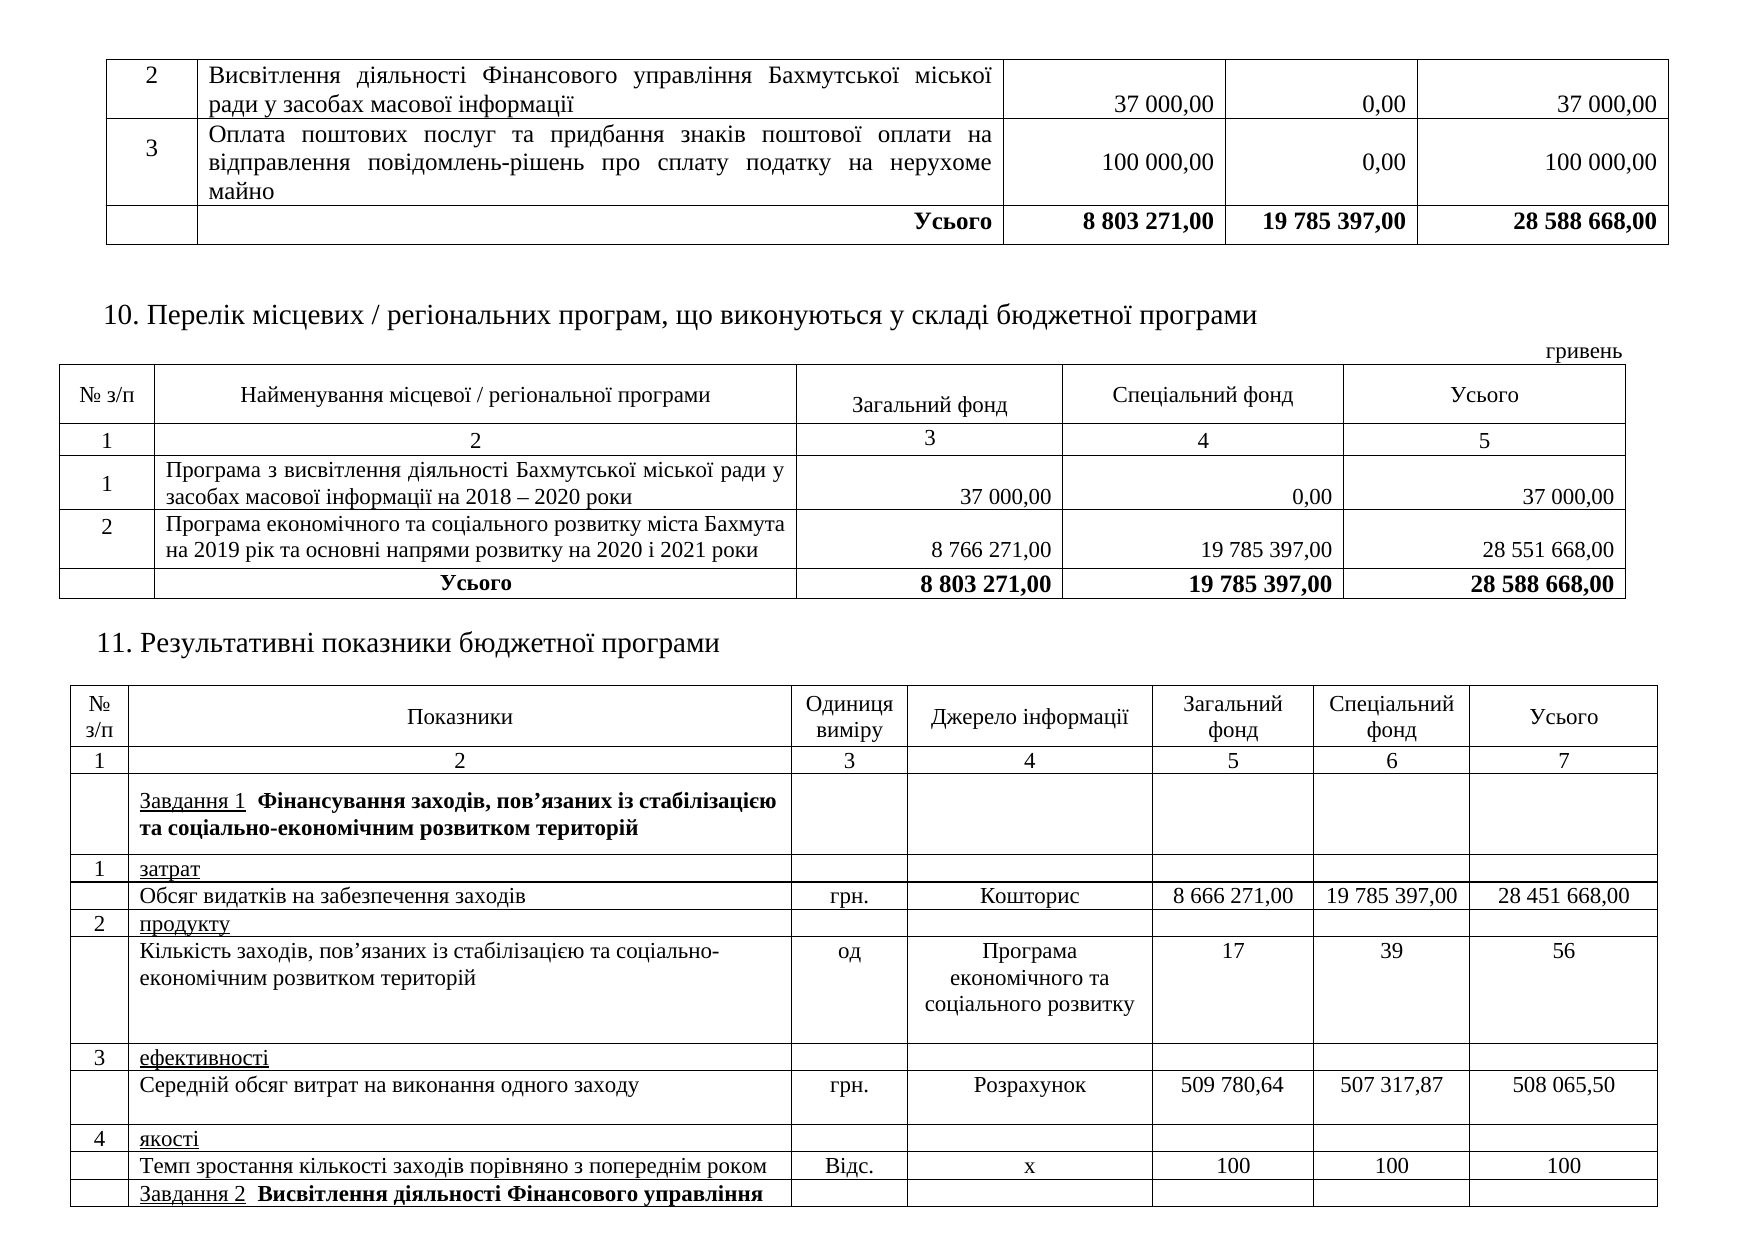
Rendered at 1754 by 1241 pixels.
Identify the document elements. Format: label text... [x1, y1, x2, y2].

table_cell 1 [60, 424, 154, 455]
table_cell 19 785 397,00 [1314, 883, 1469, 909]
table_cell [1470, 1180, 1657, 1206]
table_cell Розрахунок [908, 1071, 1152, 1124]
table_cell [1153, 1125, 1313, 1151]
table_cell затрат [129, 855, 791, 881]
table_cell 4 [1063, 424, 1343, 455]
table_cell 100 [1153, 1152, 1313, 1178]
text 11. Результативні показники бюджетної програми [59, 625, 1683, 659]
table_cell [1314, 1044, 1469, 1070]
table_cell [1470, 910, 1657, 936]
table_cell 100 000,00 [1004, 119, 1225, 205]
table_cell Кількість заходів, пов’язаних із стабілізацією та соціально-економічним розвитком територій [129, 937, 791, 1043]
table_cell [71, 774, 128, 854]
table_cell Усього [155, 569, 796, 598]
table_cell 39 [1314, 937, 1469, 1043]
table_cell х [908, 1152, 1152, 1178]
table_cell Відс. [792, 1152, 907, 1178]
table_cell Програма економічного та соціального розвитку міста Бахмута на 2019 рік та основні напрями розвитку на 2020 і 2021 роки [155, 510, 796, 568]
table_cell 0,00 [1226, 60, 1417, 118]
table_cell 2 [107, 60, 197, 118]
table_cell якості [129, 1125, 791, 1151]
table_cell 8 766 271,00 [797, 510, 1062, 568]
table_cell [1314, 910, 1469, 936]
table_header Одиниця виміру [792, 686, 907, 746]
table_cell 7 [1470, 747, 1657, 773]
table_cell [792, 910, 907, 936]
table_cell Обсяг видатків на забезпечення заходів [129, 883, 791, 909]
table_cell 28 551 668,00 [1344, 510, 1625, 568]
table_cell грн. [792, 1071, 907, 1124]
table_header Загальний фонд [797, 365, 1062, 423]
table_cell 17 [1153, 937, 1313, 1043]
table_cell 19 785 397,00 [1063, 569, 1343, 598]
table_header Спеціальний фонд [1063, 365, 1343, 423]
table_cell [908, 1180, 1152, 1206]
table_cell Оплата поштових послуг та придбання знаків поштової оплати на відправлення повідомлень-рішень про сплату податку на нерухоме майно [198, 119, 1003, 205]
table_cell продукту [129, 910, 791, 936]
table_cell [908, 1125, 1152, 1151]
table_cell 19 785 397,00 [1226, 206, 1417, 244]
table_header Усього [1344, 365, 1625, 423]
table_cell 4 [908, 747, 1152, 773]
table_cell 0,00 [1063, 456, 1343, 509]
table_cell 509 780,64 [1153, 1071, 1313, 1124]
table_header Усього [1470, 686, 1657, 746]
table_cell [1153, 855, 1313, 881]
table_cell 508 065,50 [1470, 1071, 1657, 1124]
table_cell 0,00 [1226, 119, 1417, 205]
table_cell 37 000,00 [1418, 60, 1668, 118]
table_cell 4 [71, 1125, 128, 1151]
table_cell 1 [71, 747, 128, 773]
table_cell 3 [792, 747, 907, 773]
table_cell [71, 937, 128, 1043]
table_cell 56 [1470, 937, 1657, 1043]
table_cell 2 [60, 510, 154, 568]
table_cell 1 [60, 456, 154, 509]
table_cell [71, 1152, 128, 1178]
table_cell 8 803 271,00 [797, 569, 1062, 598]
table_cell [792, 774, 907, 854]
table_cell [792, 1180, 907, 1206]
table_cell [1470, 774, 1657, 854]
table_cell 5 [1153, 747, 1313, 773]
table_cell 100 [1470, 1152, 1657, 1178]
table_cell 28 588 668,00 [1344, 569, 1625, 598]
table_cell [1314, 855, 1469, 881]
text гривень [59, 337, 1683, 364]
table_cell [71, 1180, 128, 1206]
table_cell [1314, 774, 1469, 854]
table_cell 37 000,00 [1344, 456, 1625, 509]
table_header Загальний фонд [1153, 686, 1313, 746]
table_cell [1314, 1125, 1469, 1151]
table_cell [1470, 1044, 1657, 1070]
table_cell [1153, 1044, 1313, 1070]
table_cell од [792, 937, 907, 1043]
table_header Найменування місцевої / регіональної програми [155, 365, 796, 423]
table_cell [107, 206, 197, 244]
table_cell Кошторис [908, 883, 1152, 909]
table_cell 28 451 668,00 [1470, 883, 1657, 909]
table_cell Темп зростання кількості заходів порівняно з попереднім роком [129, 1152, 791, 1178]
table_cell [60, 569, 154, 598]
table_header № з/п [71, 686, 128, 746]
table_cell 3 [107, 119, 197, 205]
table_cell [908, 774, 1152, 854]
table_cell [908, 910, 1152, 936]
table_cell [71, 1071, 128, 1124]
table_cell 507 317,87 [1314, 1071, 1469, 1124]
table_cell 37 000,00 [797, 456, 1062, 509]
table_header Джерело інформації [908, 686, 1152, 746]
table_header Спеціальний фонд [1314, 686, 1469, 746]
table_cell [908, 1044, 1152, 1070]
table_cell 37 000,00 [1004, 60, 1225, 118]
table_cell Програма з висвітлення діяльності Бахмутської міської ради у засобах масової інформації на 2018 – 2020 роки [155, 456, 796, 509]
table_cell 28 588 668,00 [1418, 206, 1668, 244]
table_cell 8 666 271,00 [1153, 883, 1313, 909]
table_cell [908, 855, 1152, 881]
table_cell [1153, 910, 1313, 936]
table_cell 19 785 397,00 [1063, 510, 1343, 568]
table_cell [792, 1044, 907, 1070]
table_cell 2 [129, 747, 791, 773]
table_header Показники [129, 686, 791, 746]
table_cell 2 [71, 910, 128, 936]
table_cell [71, 883, 128, 909]
table_cell Завдання 2 Висвітлення діяльності Фінансового управління [129, 1180, 791, 1206]
table_cell Висвітлення діяльності Фінансового управління Бахмутської міської ради у засобах масової інформації [198, 60, 1003, 118]
table_cell [1153, 1180, 1313, 1206]
table_header № з/п [60, 365, 154, 423]
table_cell 3 [797, 424, 1062, 455]
table_cell [1470, 855, 1657, 881]
table_cell Програма економічного та соціального розвитку [908, 937, 1152, 1043]
table_cell ефективності [129, 1044, 791, 1070]
table_cell 100 000,00 [1418, 119, 1668, 205]
table_cell [1470, 1125, 1657, 1151]
table_cell 5 [1344, 424, 1625, 455]
table_cell [1153, 774, 1313, 854]
table_cell 8 803 271,00 [1004, 206, 1225, 244]
table_cell [792, 855, 907, 881]
table_cell 6 [1314, 747, 1469, 773]
table_cell 2 [155, 424, 796, 455]
table_cell грн. [792, 883, 907, 909]
table_cell Усього [198, 206, 1003, 244]
table_cell Завдання 1 Фінансування заходів, пов’язаних із стабілізацією та соціально-економічним розвитком територій [129, 774, 791, 854]
table_cell 100 [1314, 1152, 1469, 1178]
table_cell 1 [71, 855, 128, 881]
table_cell [792, 1125, 907, 1151]
table_cell Середній обсяг витрат на виконання одного заходу [129, 1071, 791, 1124]
table_cell 3 [71, 1044, 128, 1070]
text 10. Перелік місцевих / регіональних програм, що виконуються у складі бюджетної програми [59, 297, 1683, 331]
table_cell [1314, 1180, 1469, 1206]
